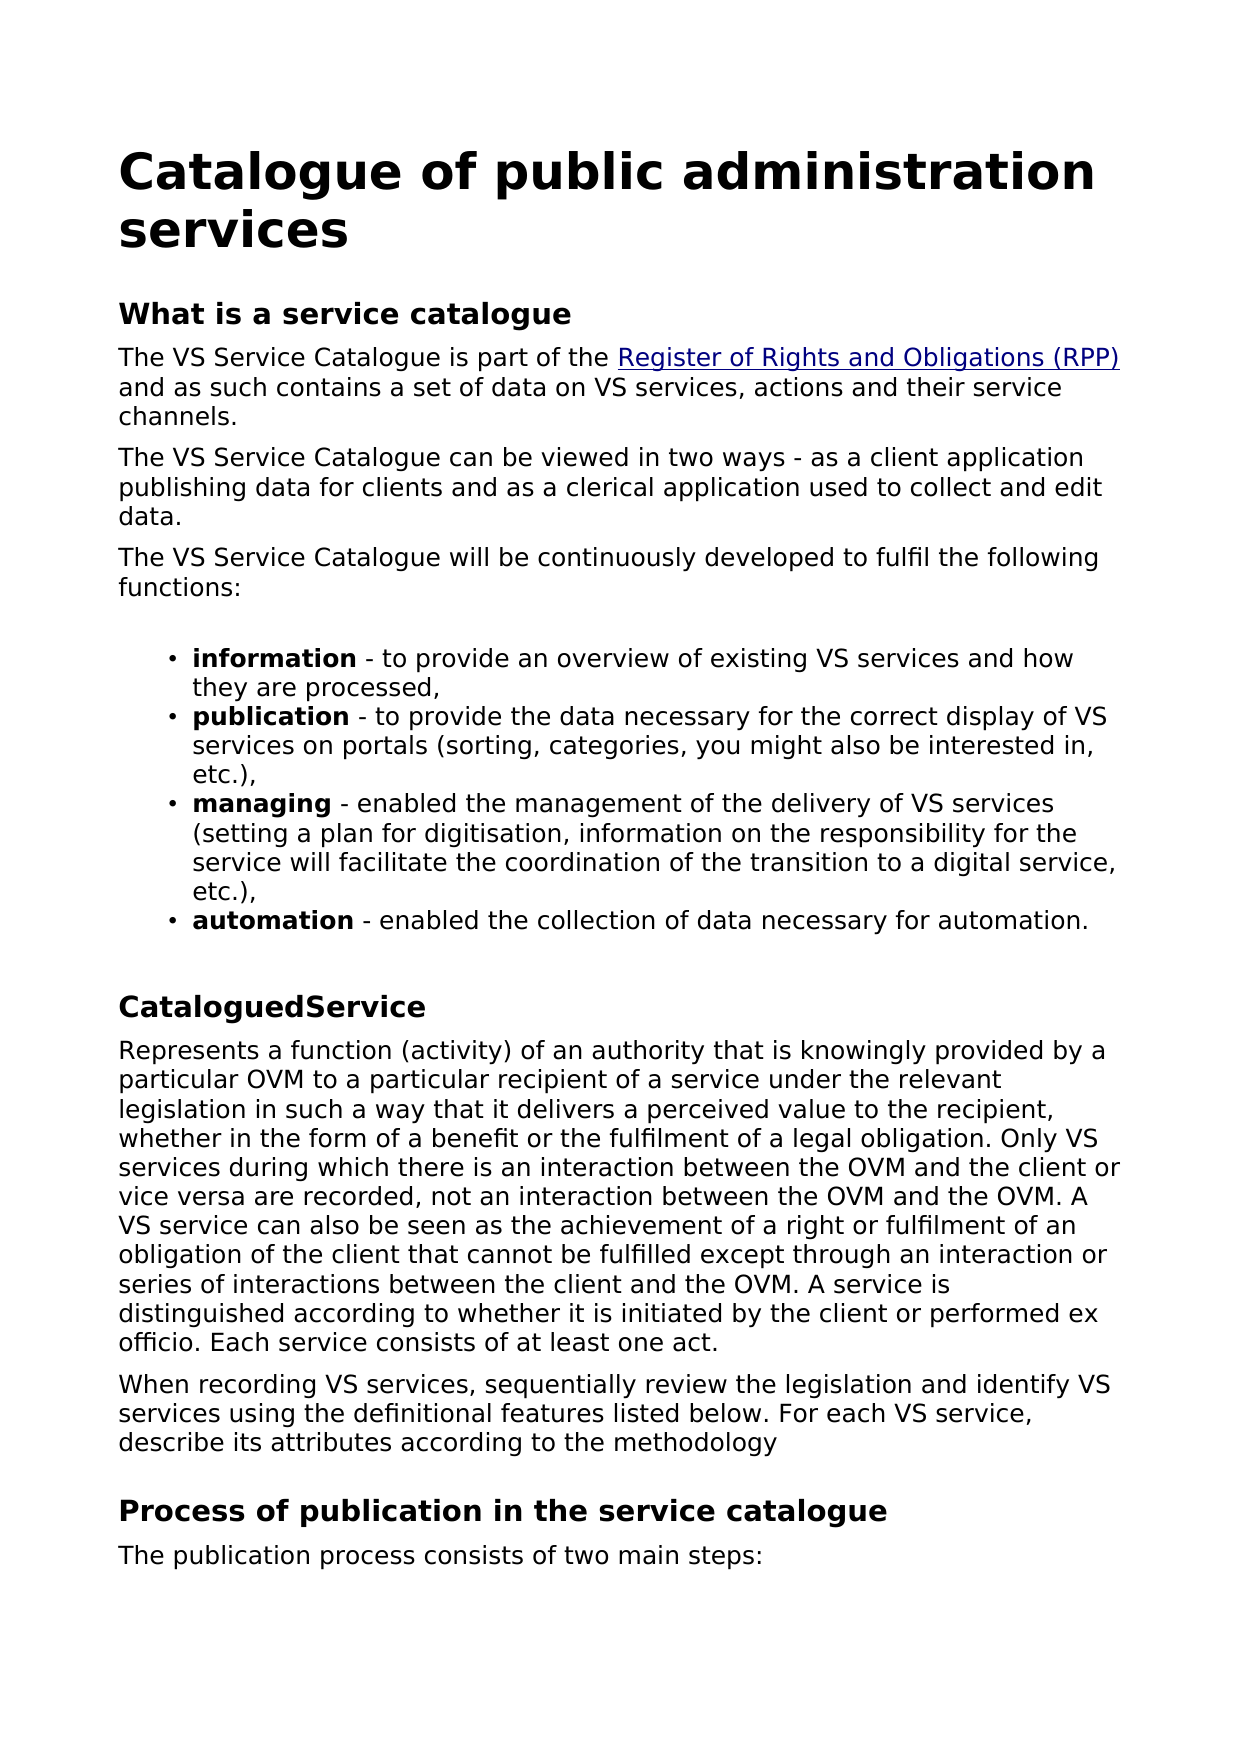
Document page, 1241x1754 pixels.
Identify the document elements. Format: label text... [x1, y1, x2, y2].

text The VS Service Catalogue is part of the Register of Rights and Obligations (RPP) and as such contains a set of data on VS services, actions and their service channels. [118, 343, 1122, 431]
subtitle Catalogue of public administration services [118, 143, 1122, 259]
text The publication process consists of two main steps: [118, 1541, 1122, 1570]
text The VS Service Catalogue can be viewed in two ways - as a client application publishing data for clients and as a clerical application used to collect and edit data. [118, 443, 1122, 531]
subtitle What is a service catalogue [118, 297, 1122, 331]
text Represents a function (activity) of an authority that is knowingly provided by a particular OVM to a particular recipient of a service under the relevant legislation in such a way that it delivers a perceived value to the recipient, whether in the form of a benefit or the fulfilment of a legal obligation. Only VS services during which there is an interaction between the OVM and the client or vice versa are recorded, not an interaction between the OVM and the OVM. A VS service can also be seen as the achievement of a right or fulfilment of an obligation of the client that cannot be fulfilled except through an interaction or series of interactions between the client and the OVM. A service is distinguished according to whether it is initiated by the client or performed ex officio. Each service consists of at least one act. [118, 1036, 1122, 1357]
list information - to provide an overview of existing VS services and how they are processed, [177, 644, 1122, 702]
list managing - enabled the management of the delivery of VS services (setting a plan for digitisation, information on the responsibility for the service will facilitate the coordination of the transition to a digital service, etc.), [177, 790, 1122, 906]
list publication - to provide the data necessary for the correct display of VS services on portals (sorting, categories, you might also be interested in, etc.), [177, 702, 1122, 790]
subtitle CataloguedService [118, 990, 1122, 1024]
text The VS Service Catalogue will be continuously developed to fulfil the following functions: [118, 543, 1122, 602]
subtitle Process of publication in the service catalogue [118, 1495, 1122, 1529]
text When recording VS services, sequentially review the legislation and identify VS services using the definitional features listed below. For each VS service, describe its attributes according to the methodology [118, 1370, 1122, 1457]
list automation - enabled the collection of data necessary for automation. [177, 906, 1122, 936]
